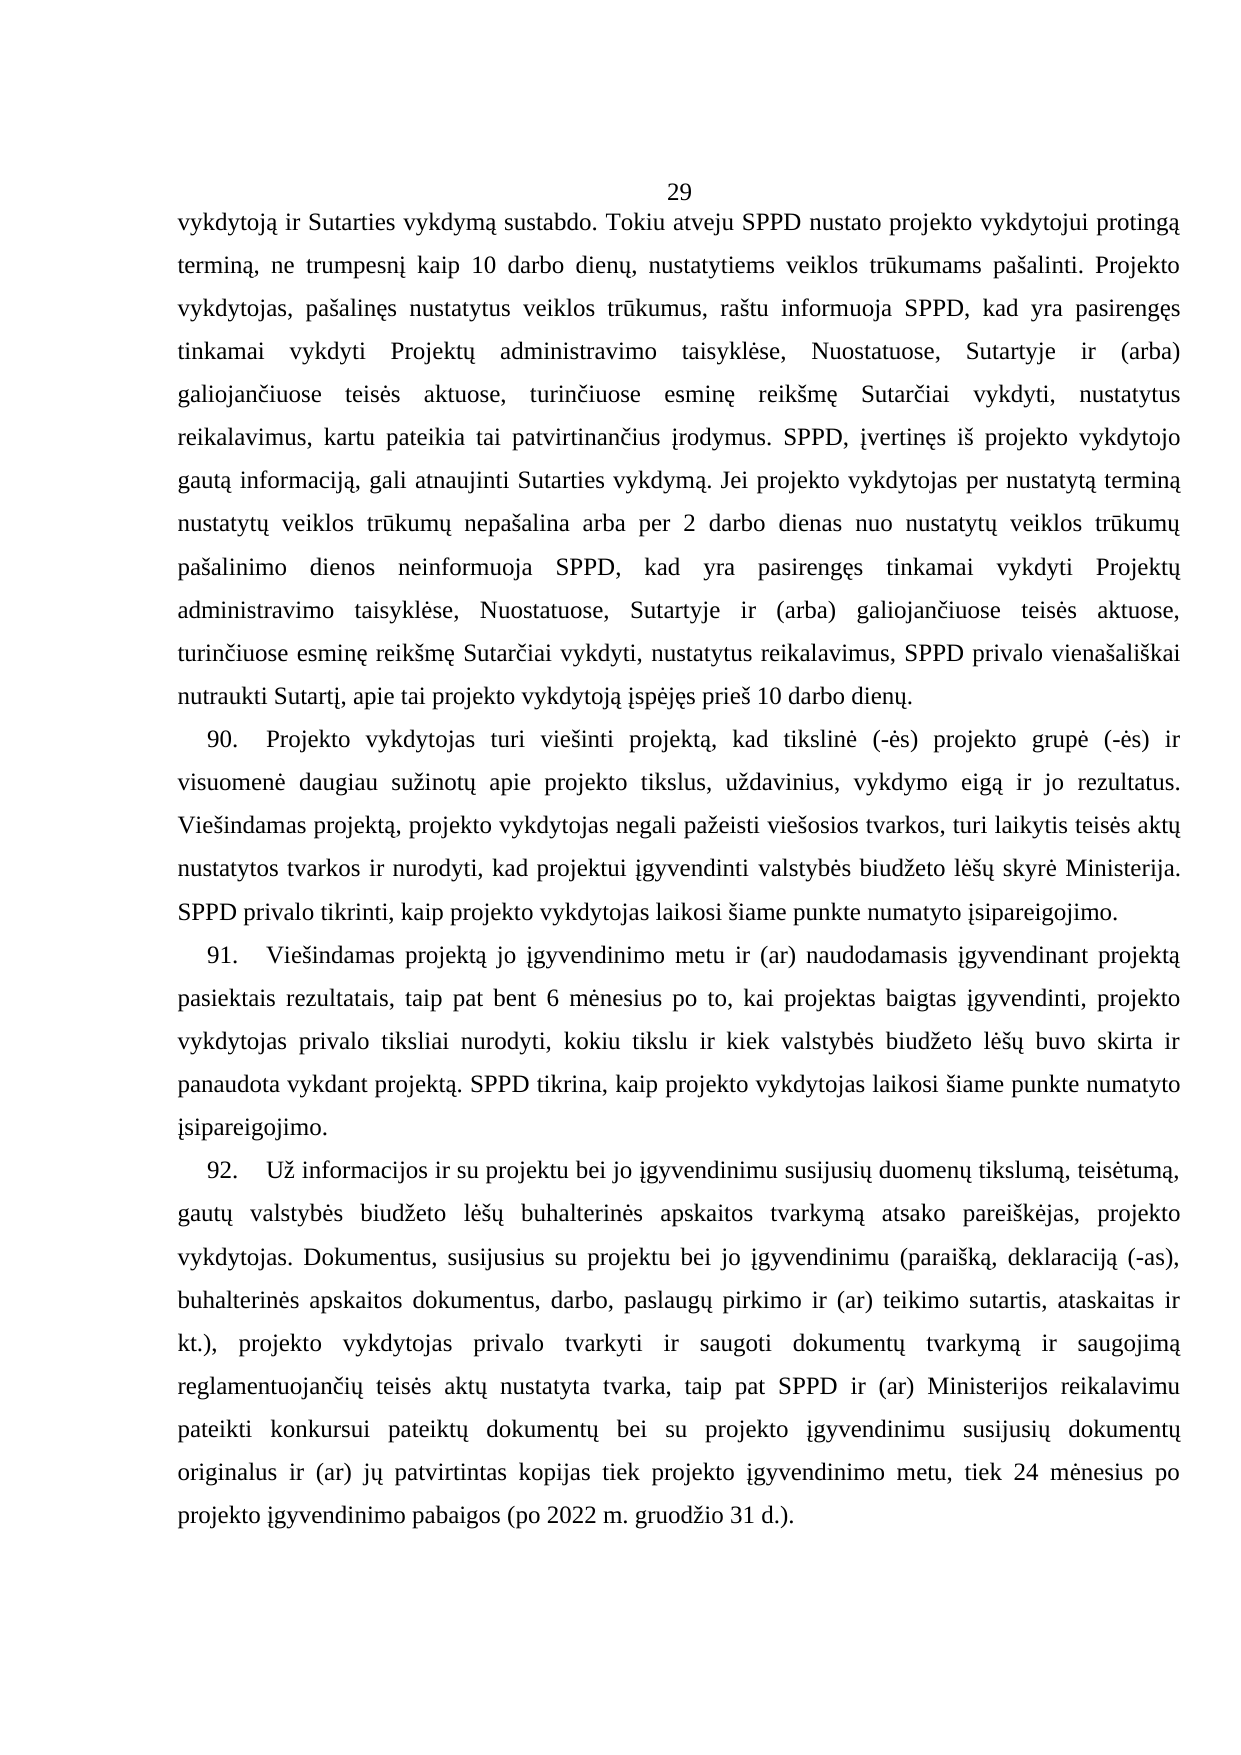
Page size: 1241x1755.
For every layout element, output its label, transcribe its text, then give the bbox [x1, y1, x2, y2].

text 92. Už informacijos ir su projektu bei jo įgyvendinimu susijusių duomenų tikslumą, teisėtumą, gautų valstybės biudžeto lėšų buhalterinės apskaitos tvarkymą atsako pareiškėjas, projekto vykdytojas. Dokumentus, susijusius su projektu bei jo įgyvendinimu (paraišką, deklaraciją (-as), buhalterinės apskaitos dokumentus, darbo, paslaugų pirkimo ir (ar) teikimo sutartis, ataskaitas ir kt.), projekto vykdytojas privalo tvarkyti ir saugoti dokumentų tvarkymą ir saugojimą reglamentuojančių teisės aktų nustatyta tvarka, taip pat SPPD ir (ar) Ministerijos reikalavimu pateikti konkursui pateiktų dokumentų bei su projekto įgyvendinimu susijusių dokumentų originalus ir (ar) jų patvirtintas kopijas tiek projekto įgyvendinimo metu, tiek 24 mėnesius po projekto įgyvendinimo pabaigos (po 2022 m. gruodžio 31 d.). [177, 1155, 1181, 1529]
text 91. Viešindamas projektą jo įgyvendinimo metu ir (ar) naudodamasis įgyvendinant projektą pasiektais rezultatais, taip pat bent 6 mėnesius po to, kai projektas baigtas įgyvendinti, projekto vykdytojas privalo tiksliai nurodyti, kokiu tikslu ir kiek valstybės biudžeto lėšų buvo skirta ir panaudota vykdant projektą. SPPD tikrina, kaip projekto vykdytojas laikosi šiame punkte numatyto įsipareigojimo. [177, 940, 1181, 1141]
text 90. Projekto vykdytojas turi viešinti projektą, kad tikslinė (-ės) projekto grupė (-ės) ir visuomenė daugiau sužinotų apie projekto tikslus, uždavinius, vykdymo eigą ir jo rezultatus. Viešindamas projektą, projekto vykdytojas negali pažeisti viešosios tvarkos, turi laikytis teisės aktų nustatytos tvarkos ir nurodyti, kad projektui įgyvendinti valstybės biudžeto lėšų skyrė Ministerija. SPPD privalo tikrinti, kaip projekto vykdytojas laikosi šiame punkte numatyto įsipareigojimo. [177, 724, 1181, 925]
text vykdytoją ir Sutarties vykdymą sustabdo. Tokiu atveju SPPD nustato projekto vykdytojui protingą terminą, ne trumpesnį kaip 10 darbo dienų, nustatytiems veiklos trūkumams pašalinti. Projekto vykdytojas, pašalinęs nustatytus veiklos trūkumus, raštu informuoja SPPD, kad yra pasirengęs tinkamai vykdyti Projektų administravimo taisyklėse, Nuostatuose, Sutartyje ir (arba) galiojančiuose teisės aktuose, turinčiuose esminę reikšmę Sutarčiai vykdyti, nustatytus reikalavimus, kartu pateikia tai patvirtinančius įrodymus. SPPD, įvertinęs iš projekto vykdytojo gautą informaciją, gali atnaujinti Sutarties vykdymą. Jei projekto vykdytojas per nustatytą terminą nustatytų veiklos trūkumų nepašalina arba per 2 darbo dienas nuo nustatytų veiklos trūkumų pašalinimo dienos neinformuoja SPPD, kad yra pasirengęs tinkamai vykdyti Projektų administravimo taisyklėse, Nuostatuose, Sutartyje ir (arba) galiojančiuose teisės aktuose, turinčiuose esminę reikšmę Sutarčiai vykdyti, nustatytus reikalavimus, SPPD privalo vienašališkai nutraukti Sutartį, apie tai projekto vykdytoją įspėjęs prieš 10 darbo dienų. [177, 207, 1181, 710]
